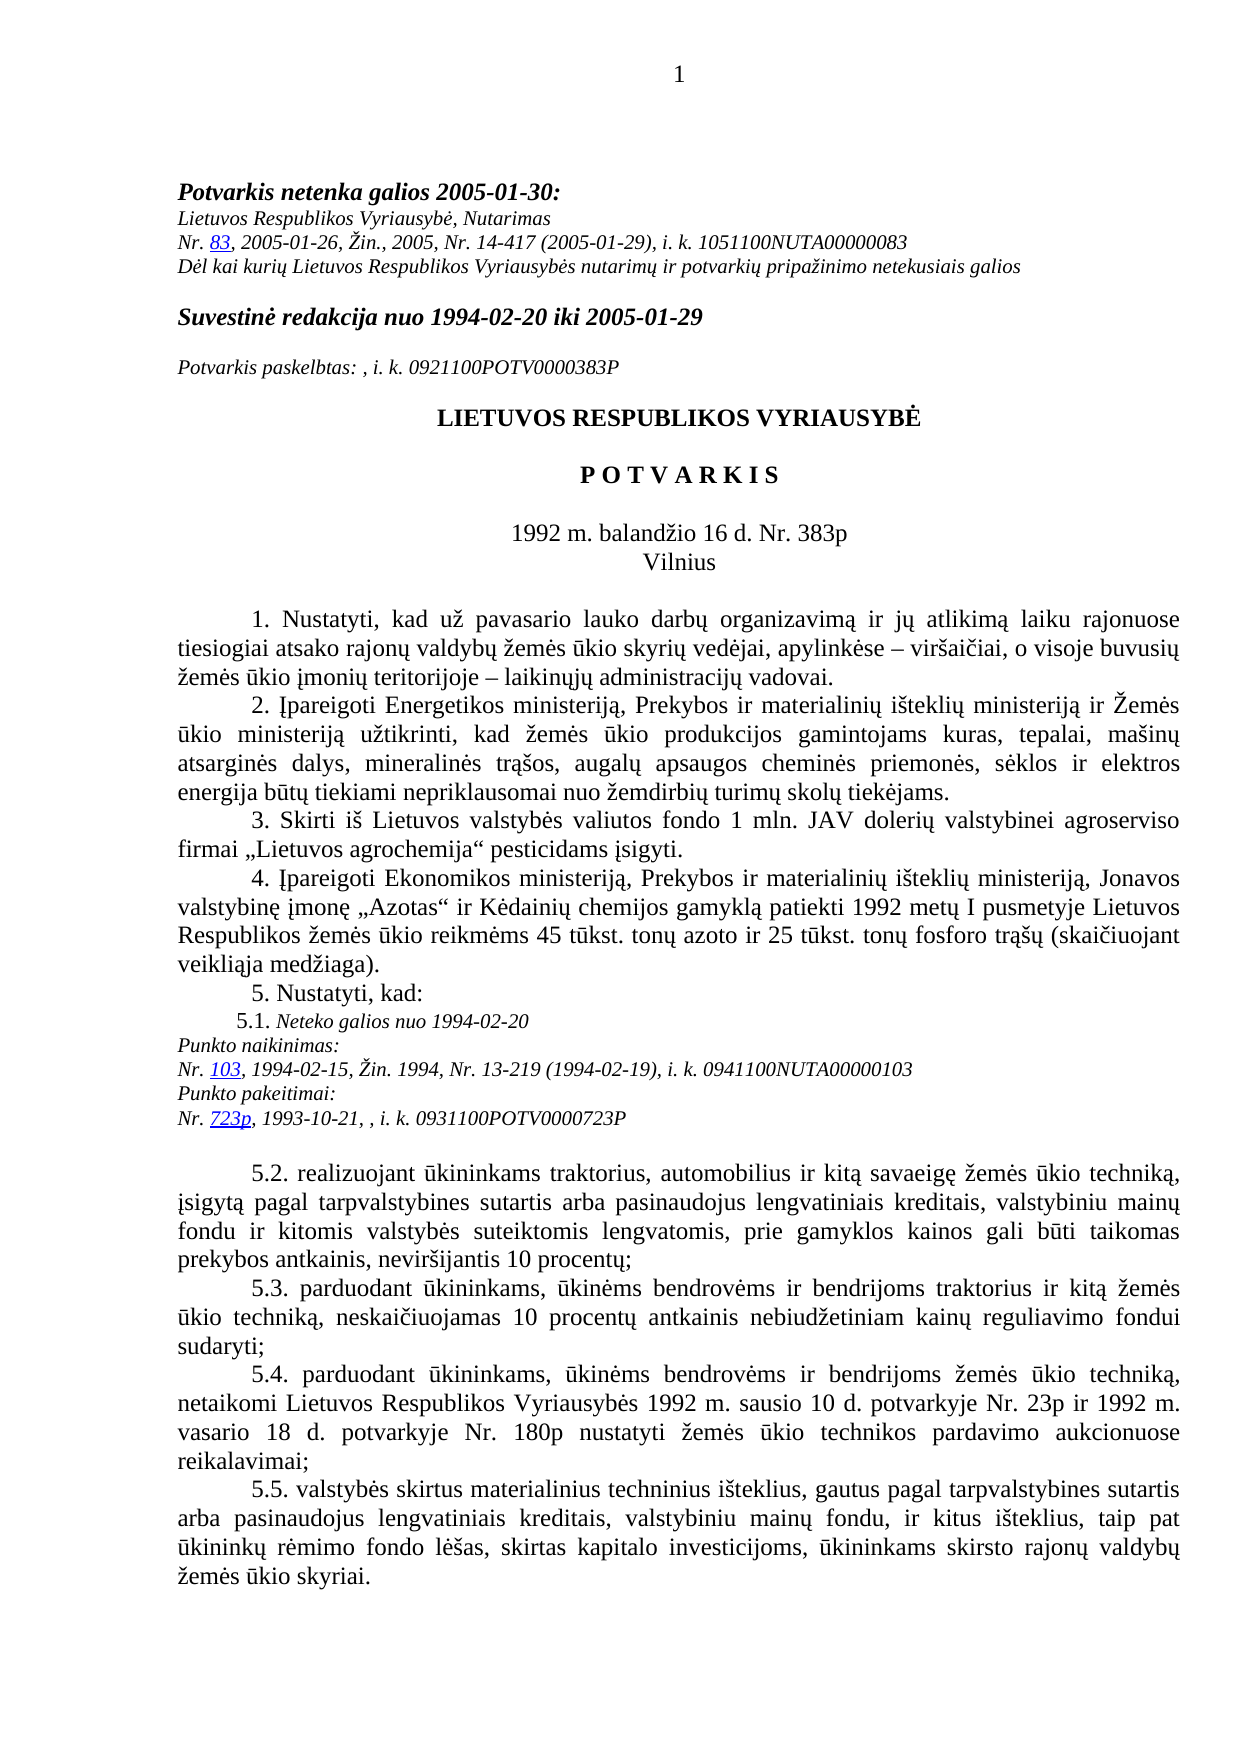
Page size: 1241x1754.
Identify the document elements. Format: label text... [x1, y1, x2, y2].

text 5. Nustatyti, kad: [177, 978, 1181, 1007]
text 1. Nustatyti, kad už pavasario lauko darbų organizavimą ir jų atlikimą laiku rajonuose tiesiogiai atsako rajonų valdybų žemės ūkio skyrių vedėjai, apylinkėse – viršaičiai, o visoje buvusių žemės ūkio įmonių teritorijoje – laikinųjų administracijų vadovai. [177, 604, 1181, 691]
text Dėl kai kurių Lietuvos Respublikos Vyriausybės nutarimų ir potvarkių pripažinimo netekusiais galios [177, 254, 1181, 278]
text Nr. 723p, 1993-10-21, , i. k. 0931100POTV0000723P [177, 1105, 1181, 1129]
text Punkto naikinimas: [177, 1033, 1181, 1057]
text 3. Skirti iš Lietuvos valstybės valiutos fondo 1 mln. JAV dolerių valstybinei agroserviso firmai „Lietuvos agrochemija“ pesticidams įsigyti. [177, 806, 1181, 863]
text LIETUVOS RESPUBLIKOS VYRIAUSYBĖ [177, 403, 1181, 432]
text 4. Įpareigoti Ekonomikos ministeriją, Prekybos ir materialinių išteklių ministeriją, Jonavos valstybinę įmonę „Azotas“ ir Kėdainių chemijos gamyklą patiekti 1992 metų I pusmetyje Lietuvos Respublikos žemės ūkio reikmėms 45 tūkst. tonų azoto ir 25 tūkst. tonų fosforo trąšų (skaičiuojant veikliąja medžiaga). [177, 863, 1181, 978]
text 5.3. parduodant ūkininkams, ūkinėms bendrovėms ir bendrijoms traktorius ir kitą žemės ūkio techniką, neskaičiuojamas 10 procentų antkainis nebiudžetiniam kainų reguliavimo fondui sudaryti; [177, 1273, 1181, 1359]
text P O T V A R K I S [177, 461, 1181, 489]
text Lietuvos Respublikos Vyriausybė, Nutarimas [177, 206, 1181, 230]
text Vilnius [177, 547, 1181, 576]
text 1992 m. balandžio 16 d. Nr. 383p [177, 518, 1181, 547]
text Potvarkis paskelbtas: , i. k. 0921100POTV0000383P [177, 355, 1181, 379]
text 2. Įpareigoti Energetikos ministeriją, Prekybos ir materialinių išteklių ministeriją ir Žemės ūkio ministeriją užtikrinti, kad žemės ūkio produkcijos gamintojams kuras, tepalai, mašinų atsarginės dalys, mineralinės trąšos, augalų apsaugos cheminės priemonės, sėklos ir elektros energija būtų tiekiami nepriklausomai nuo žemdirbių turimų skolų tiekėjams. [177, 691, 1181, 806]
text 5.2. realizuojant ūkininkams traktorius, automobilius ir kitą savaeigę žemės ūkio techniką, įsigytą pagal tarpvalstybines sutartis arba pasinaudojus lengvatiniais kreditais, valstybiniu mainų fondu ir kitomis valstybės suteiktomis lengvatomis, prie gamyklos kainos gali būti taikomas prekybos antkainis, neviršijantis 10 procentų; [177, 1158, 1181, 1273]
text 5.5. valstybės skirtus materialinius techninius išteklius, gautus pagal tarpvalstybines sutartis arba pasinaudojus lengvatiniais kreditais, valstybiniu mainų fondu, ir kitus išteklius, taip pat ūkininkų rėmimo fondo lėšas, skirtas kapitalo investicijoms, ūkininkams skirsto rajonų valdybų žemės ūkio skyriai. [177, 1474, 1181, 1589]
text 5.4. parduodant ūkininkams, ūkinėms bendrovėms ir bendrijoms žemės ūkio techniką, netaikomi Lietuvos Respublikos Vyriausybės 1992 m. sausio 10 d. potvarkyje Nr. 23p ir 1992 m. vasario 18 d. potvarkyje Nr. 180p nustatyti žemės ūkio technikos pardavimo aukcionuose reikalavimai; [177, 1359, 1181, 1474]
text Nr. 103, 1994-02-15, Žin. 1994, Nr. 13-219 (1994-02-19), i. k. 0941100NUTA00000103 [177, 1057, 1181, 1081]
text Suvestinė redakcija nuo 1994-02-20 iki 2005-01-29 [177, 302, 1181, 331]
text 5.1. Neteko galios nuo 1994-02-20 [177, 1007, 1181, 1033]
text Potvarkis netenka galios 2005-01-30: [177, 177, 1181, 206]
text Punkto pakeitimai: [177, 1081, 1181, 1105]
text Nr. 83, 2005-01-26, Žin., 2005, Nr. 14-417 (2005-01-29), i. k. 1051100NUTA00000083 [177, 230, 1181, 254]
